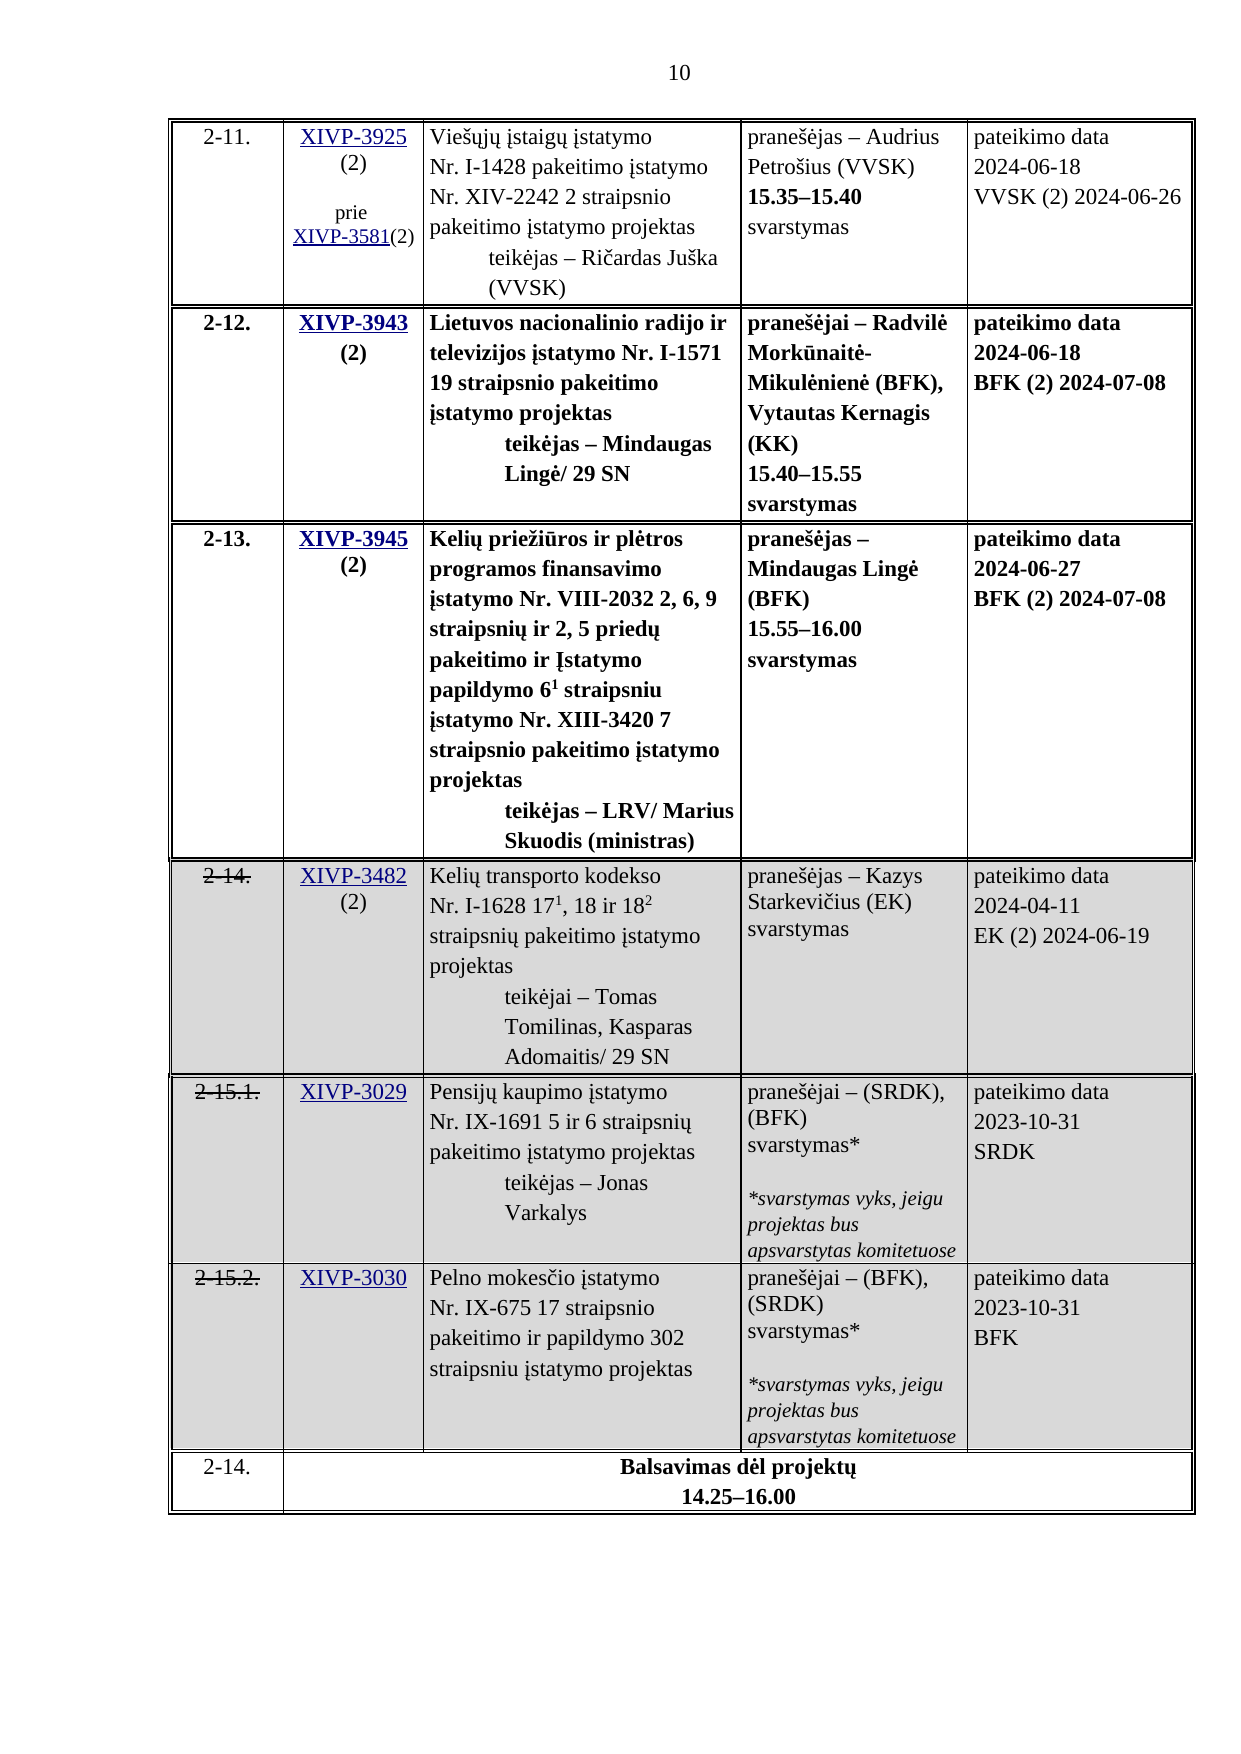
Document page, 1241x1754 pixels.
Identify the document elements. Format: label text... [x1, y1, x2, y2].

table_cell XIVP-3943 (2) [284, 309, 423, 520]
table_cell pateikimo data 2024-04-11 EK (2) 2024-06-19 [968, 862, 1192, 1073]
table_cell XIVP-3482 (2) [284, 862, 423, 1073]
table_cell pranešėjai – Radvilė Morkūnaitė-Mikulėnienė (BFK), Vytautas Kernagis (KK) 15.40–15.55 svarstymas [742, 309, 967, 520]
table_cell Pensijų kaupimo įstatymo Nr. IX-1691 5 ir 6 straipsnių pakeitimo įstatymo projektas teikėjas – Jonas Varkalys [424, 1078, 740, 1262]
table_cell 2-15.1. [173, 1078, 283, 1262]
table_cell Viešųjų įstaigų įstatymo Nr. I-1428 pakeitimo įstatymo Nr. XIV-2242 2 straipsnio pakeitimo įstatymo projektas teikėjas – Ričardas Juška (VVSK) [424, 123, 740, 304]
table_cell 2-14. [172, 862, 283, 1073]
table_cell pateikimo data 2023-10-31 BFK [968, 1264, 1191, 1448]
table_cell pranešėjas – Kazys Starkevičius (EK) svarstymas [742, 862, 967, 1073]
table_cell [1196, 520, 1240, 857]
table_cell Pelno mokesčio įstatymo Nr. IX-675 17 straipsnio pakeitimo ir papildymo 302 straipsniu įstatymo projektas [424, 1264, 740, 1448]
table_cell Balsavimas dėl projektų 14.25–16.00 [284, 1453, 1191, 1510]
table_cell [1196, 304, 1240, 520]
table_cell XIVP-3925 (2) prie XIVP-3581(2) [284, 123, 423, 304]
table_cell pranešėjas – Mindaugas Lingė (BFK) 15.55–16.00 svarstymas [742, 525, 967, 857]
table_cell 2-14. [173, 1453, 283, 1510]
table_cell [1195, 857, 1240, 1073]
table_cell [1196, 118, 1240, 304]
table_cell [1196, 1263, 1240, 1448]
table_cell 2-11. [173, 123, 283, 304]
table_cell pateikimo data 2024-06-18 BFK (2) 2024-07-08 [968, 309, 1191, 520]
table_cell pateikimo data 2024-06-27 BFK (2) 2024-07-08 [968, 525, 1191, 857]
table_cell Lietuvos nacionalinio radijo ir televizijos įstatymo Nr. I-1571 19 straipsnio pakeitimo įstatymo projektas teikėjas – Mindaugas Lingė/ 29 SN [424, 309, 740, 520]
table_cell [1196, 1449, 1240, 1510]
table_cell pateikimo data 2024-06-18 VVSK (2) 2024-06-26 [968, 123, 1191, 304]
table_cell 2-15.2. [173, 1264, 283, 1448]
table_cell pranešėjas – Audrius Petrošius (VVSK) 15.35–15.40 svarstymas [742, 123, 967, 304]
table_cell pranešėjai – (SRDK), (BFK) svarstymas* *svarstymas vyks, jeigu projektas bus apsvarstytas komitetuose [742, 1078, 967, 1262]
table_cell pranešėjai – (BFK), (SRDK) svarstymas* *svarstymas vyks, jeigu projektas bus apsvarstytas komitetuose [742, 1264, 967, 1448]
table_cell pateikimo data 2023-10-31 SRDK [968, 1078, 1191, 1262]
table_cell [1196, 1073, 1240, 1262]
table_cell Kelių transporto kodekso Nr. I-1628 171, 18 ir 182 straipsnių pakeitimo įstatymo projektas teikėjai – Tomas Tomilinas, Kasparas Adomaitis/ 29 SN [424, 862, 740, 1073]
table_cell XIVP-3029 [284, 1078, 423, 1262]
table_cell 2-13. [173, 525, 283, 857]
table_cell XIVP-3030 [284, 1264, 423, 1448]
table_cell Kelių priežiūros ir plėtros programos finansavimo įstatymo Nr. VIII-2032 2, 6, 9 straipsnių ir 2, 5 priedų pakeitimo ir Įstatymo papildymo 61 straipsniu įstatymo Nr. XIII-3420 7 straipsnio pakeitimo įstatymo projektas teikėjas – LRV/ Marius Skuodis (ministras) [424, 525, 740, 857]
table_cell 2-12. [173, 309, 283, 520]
table_cell XIVP-3945 (2) [284, 525, 423, 857]
